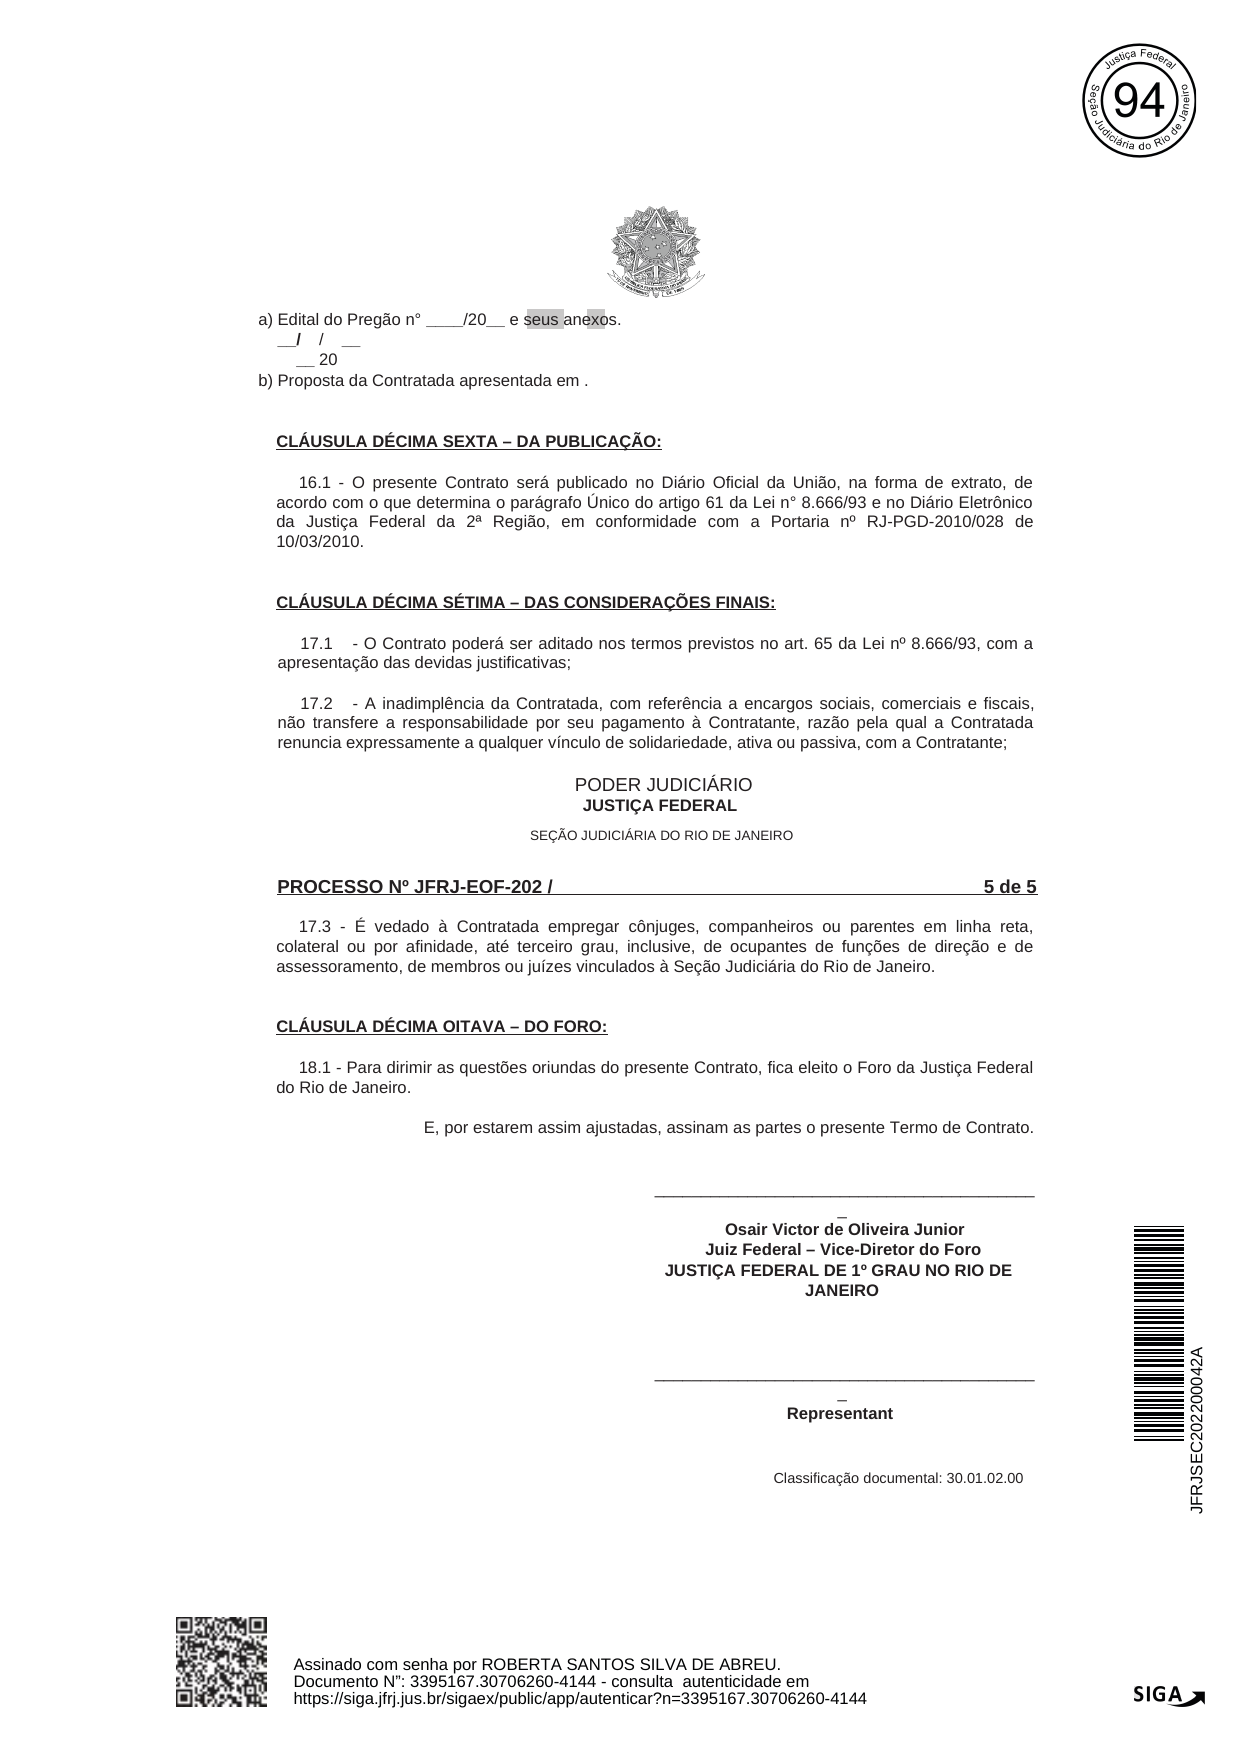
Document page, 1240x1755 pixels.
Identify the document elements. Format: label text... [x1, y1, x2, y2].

list Edital do Pregão n° ____/20__ e seus anexos. [258, 309, 527, 328]
text _________________________________________ [277, 1179, 1034, 1198]
list Proposta da Contratada apresentada em . [258, 371, 1035, 390]
text E, por estarem assim ajustadas, assinam as partes o presente Termo de Contrato. [424, 1118, 1035, 1137]
text Juiz Federal – Vice-Diretor do Foro [705, 1240, 1093, 1259]
text JANEIRO [596, 1281, 1093, 1300]
text CLÁUSULA DÉCIMA SEXTA – DA PUBLICAÇÃO: [276, 432, 1093, 451]
table_header __ [342, 329, 360, 371]
list Edital do Pregão n° ____/20__ e seus anexos. [605, 309, 1035, 328]
text SEÇÃO JUDICIÁRIA DO RIO DE JANEIRO [277, 818, 1093, 846]
table_header /20 [319, 329, 342, 371]
text CLÁUSULA DÉCIMA OITAVA – DO FORO: [276, 1017, 1093, 1036]
text PODER JUDICIÁRIO JUSTIÇA FEDERAL [574, 773, 827, 815]
list - A inadimplência da Contratada, com referência a encargos sociais, comerciais e fiscais, não transfere a responsabilidade por seu pagamento à Contratante, razão pela qual a Contratada renuncia expressamente a qualquer vínculo de solidariedade, ativa ou passiva, com a Contratante; [277, 693, 1035, 752]
text _ [596, 1383, 1093, 1402]
text Osair Victor de Oliveira Junior [725, 1220, 1093, 1239]
table_header __ [278, 329, 296, 371]
text _ [596, 1199, 1093, 1218]
text JUSTIÇA FEDERAL DE 1º GRAU NO RIO DE [518, 1261, 1017, 1280]
subtitle PROCESSO Nº JFRJ-EOF-202 / 5 de 5 [277, 875, 1093, 897]
text 16.1 - O presente Contrato será publicado no Diário Oficial da União, na forma de extrato, de acordo com o que determina o parágrafo Único do artigo 61 da Lei n° 8.666/93 e no Diário Eletrônico da Justiça Federal da 2ª Região, em conformidade com a Portaria nº RJ-PGD-2010/028 de 10/03/2010. [276, 473, 1035, 551]
list - O Contrato poderá ser aditado nos termos previstos no art. 65 da Lei nº 8.666/93, com a apresentação das devidas justificativas; [277, 633, 1035, 672]
table_header Representant [786, 1404, 902, 1423]
text CLÁUSULA DÉCIMA SÉTIMA – DAS CONSIDERAÇÕES FINAIS: [276, 593, 1093, 612]
text _________________________________________ [277, 1363, 1034, 1382]
text 18.1 - Para dirimir as questões oriundas do presente Contrato, fica eleito o Foro da Justiça Federal do Rio de Janeiro. [276, 1058, 1035, 1097]
text 17.3 - É vedado à Contratada empregar cônjuges, companheiros ou parentes em linha reta, colateral ou por afinidade, até terceiro grau, inclusive, de ocupantes de funções de direção e de assessoramento, de membros ou juízes vinculados à Seção Judiciária do Rio de Janeiro. [276, 917, 1035, 976]
table_header /__ [301, 329, 319, 371]
